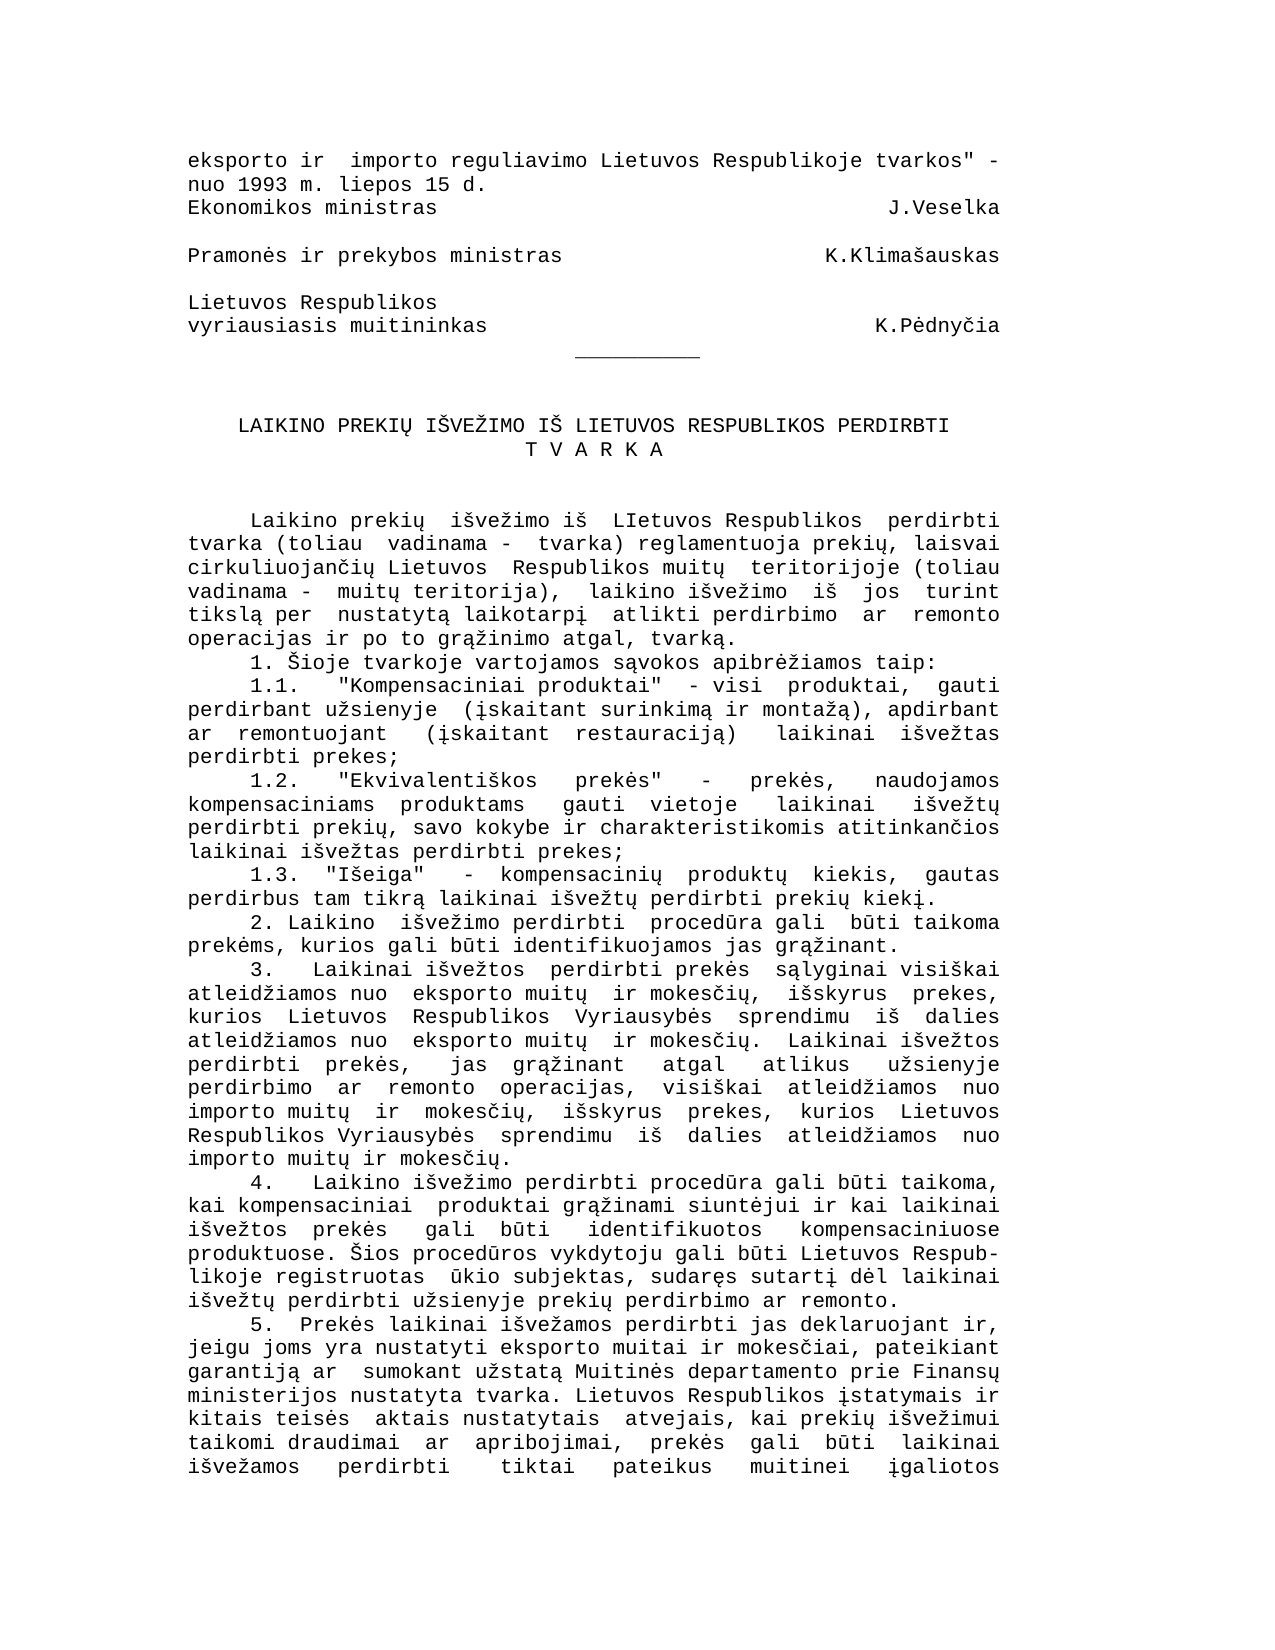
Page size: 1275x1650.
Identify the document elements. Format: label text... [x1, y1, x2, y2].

text laikinai išvežtas perdirbti prekes; [187, 841, 1087, 864]
text išvežtos prekės gali būti identifikuotos kompensaciniuose [187, 1219, 1087, 1243]
text perdirbti prekių, savo kokybe ir charakteristikomis atitinkančios [187, 817, 1087, 841]
text vadinama - muitų teritorija), laikino išvežimo iš jos turint [187, 581, 1087, 604]
text 2. Laikino išvežimo perdirbti procedūra gali būti taikoma [187, 912, 1087, 935]
text atleidžiamos nuo eksporto muitų ir mokesčių, išskyrus prekes, [187, 983, 1087, 1006]
text jeigu joms yra nustatyti eksporto muitai ir mokesčiai, pateikiant [187, 1337, 1087, 1361]
text kai kompensaciniai produktai grąžinami siuntėjui ir kai laikinai [187, 1196, 1087, 1219]
text Respublikos Vyriausybės sprendimu iš dalies atleidžiamos nuo [187, 1124, 1087, 1148]
text LAIKINO PREKIŲ IŠVEŽIMO IŠ LIETUVOS RESPUBLIKOS PERDIRBTI [187, 415, 1087, 439]
text 5. Prekės laikinai išvežamos perdirbti jas deklaruojant ir, [187, 1314, 1087, 1337]
text importo muitų ir mokesčių, išskyrus prekes, kurios Lietuvos [187, 1101, 1087, 1124]
text kitais teisės aktais nustatytais atvejais, kai prekių išvežimui [187, 1408, 1087, 1432]
text išvežamos perdirbti tiktai pateikus muitinei įgaliotos [187, 1456, 1087, 1479]
text likoje registruotas ūkio subjektas, sudaręs sutartį dėl laikinai [187, 1266, 1087, 1290]
text 1.1. "Kompensaciniai produktai" - visi produktai, gauti [187, 675, 1087, 699]
text operacijas ir po to grąžinimo atgal, tvarką. [187, 628, 1087, 652]
text Pramonės ir prekybos ministras K.Klimašauskas [187, 244, 1087, 268]
text perdirbti prekės, jas grąžinant atgal atlikus užsienyje [187, 1054, 1087, 1077]
text perdirbimo ar remonto operacijas, visiškai atleidžiamos nuo [187, 1077, 1087, 1101]
text Lietuvos Respublikos [187, 292, 1087, 316]
text taikomi draudimai ar apribojimai, prekės gali būti laikinai [187, 1432, 1087, 1456]
text importo muitų ir mokesčių. [187, 1148, 1087, 1172]
text perdirbti prekes; [187, 746, 1087, 770]
text tvarka (toliau vadinama - tvarka) reglamentuoja prekių, laisvai [187, 533, 1087, 557]
text 1. Šioje tvarkoje vartojamos sąvokos apibrėžiamos taip: [187, 652, 1087, 675]
text Ekonomikos ministras J.Veselka [187, 197, 1087, 221]
text Laikino prekių išvežimo iš LIetuvos Respublikos perdirbti [187, 510, 1087, 533]
text kompensaciniams produktams gauti vietoje laikinai išvežtų [187, 793, 1087, 817]
text perdirbant užsienyje (įskaitant surinkimą ir montažą), apdirbant [187, 699, 1087, 723]
text garantiją ar sumokant užstatą Muitinės departamento prie Finansų [187, 1361, 1087, 1385]
text 4. Laikino išvežimo perdirbti procedūra gali būti taikoma, [187, 1172, 1087, 1196]
text 1.2. "Ekvivalentiškos prekės" - prekės, naudojamos [187, 770, 1087, 793]
text atleidžiamos nuo eksporto muitų ir mokesčių. Laikinai išvežtos [187, 1030, 1087, 1054]
text prekėms, kurios gali būti identifikuojamos jas grąžinant. [187, 935, 1087, 959]
text perdirbus tam tikrą laikinai išvežtų perdirbti prekių kiekį. [187, 888, 1087, 912]
text vyriausiasis muitininkas K.Pėdnyčia [187, 316, 1087, 339]
text išvežtų perdirbti užsienyje prekių perdirbimo ar remonto. [187, 1290, 1087, 1314]
text kurios Lietuvos Respublikos Vyriausybės sprendimu iš dalies [187, 1006, 1087, 1030]
text ministerijos nustatyta tvarka. Lietuvos Respublikos įstatymais ir [187, 1385, 1087, 1408]
text ar remontuojant (įskaitant restauraciją) laikinai išvežtas [187, 723, 1087, 746]
text eksporto ir importo reguliavimo Lietuvos Respublikoje tvarkos" - [187, 150, 1087, 174]
text __________ [187, 339, 1087, 363]
text T V A R K A [187, 439, 1087, 462]
text tikslą per nustatytą laikotarpį atlikti perdirbimo ar remonto [187, 604, 1087, 628]
text produktuose. Šios procedūros vykdytoju gali būti Lietuvos Respub- [187, 1243, 1087, 1266]
text cirkuliuojančių Lietuvos Respublikos muitų teritorijoje (toliau [187, 557, 1087, 581]
text nuo 1993 m. liepos 15 d. [187, 174, 1087, 197]
text 1.3. "Išeiga" - kompensacinių produktų kiekis, gautas [187, 864, 1087, 888]
text 3. Laikinai išvežtos perdirbti prekės sąlyginai visiškai [187, 959, 1087, 983]
